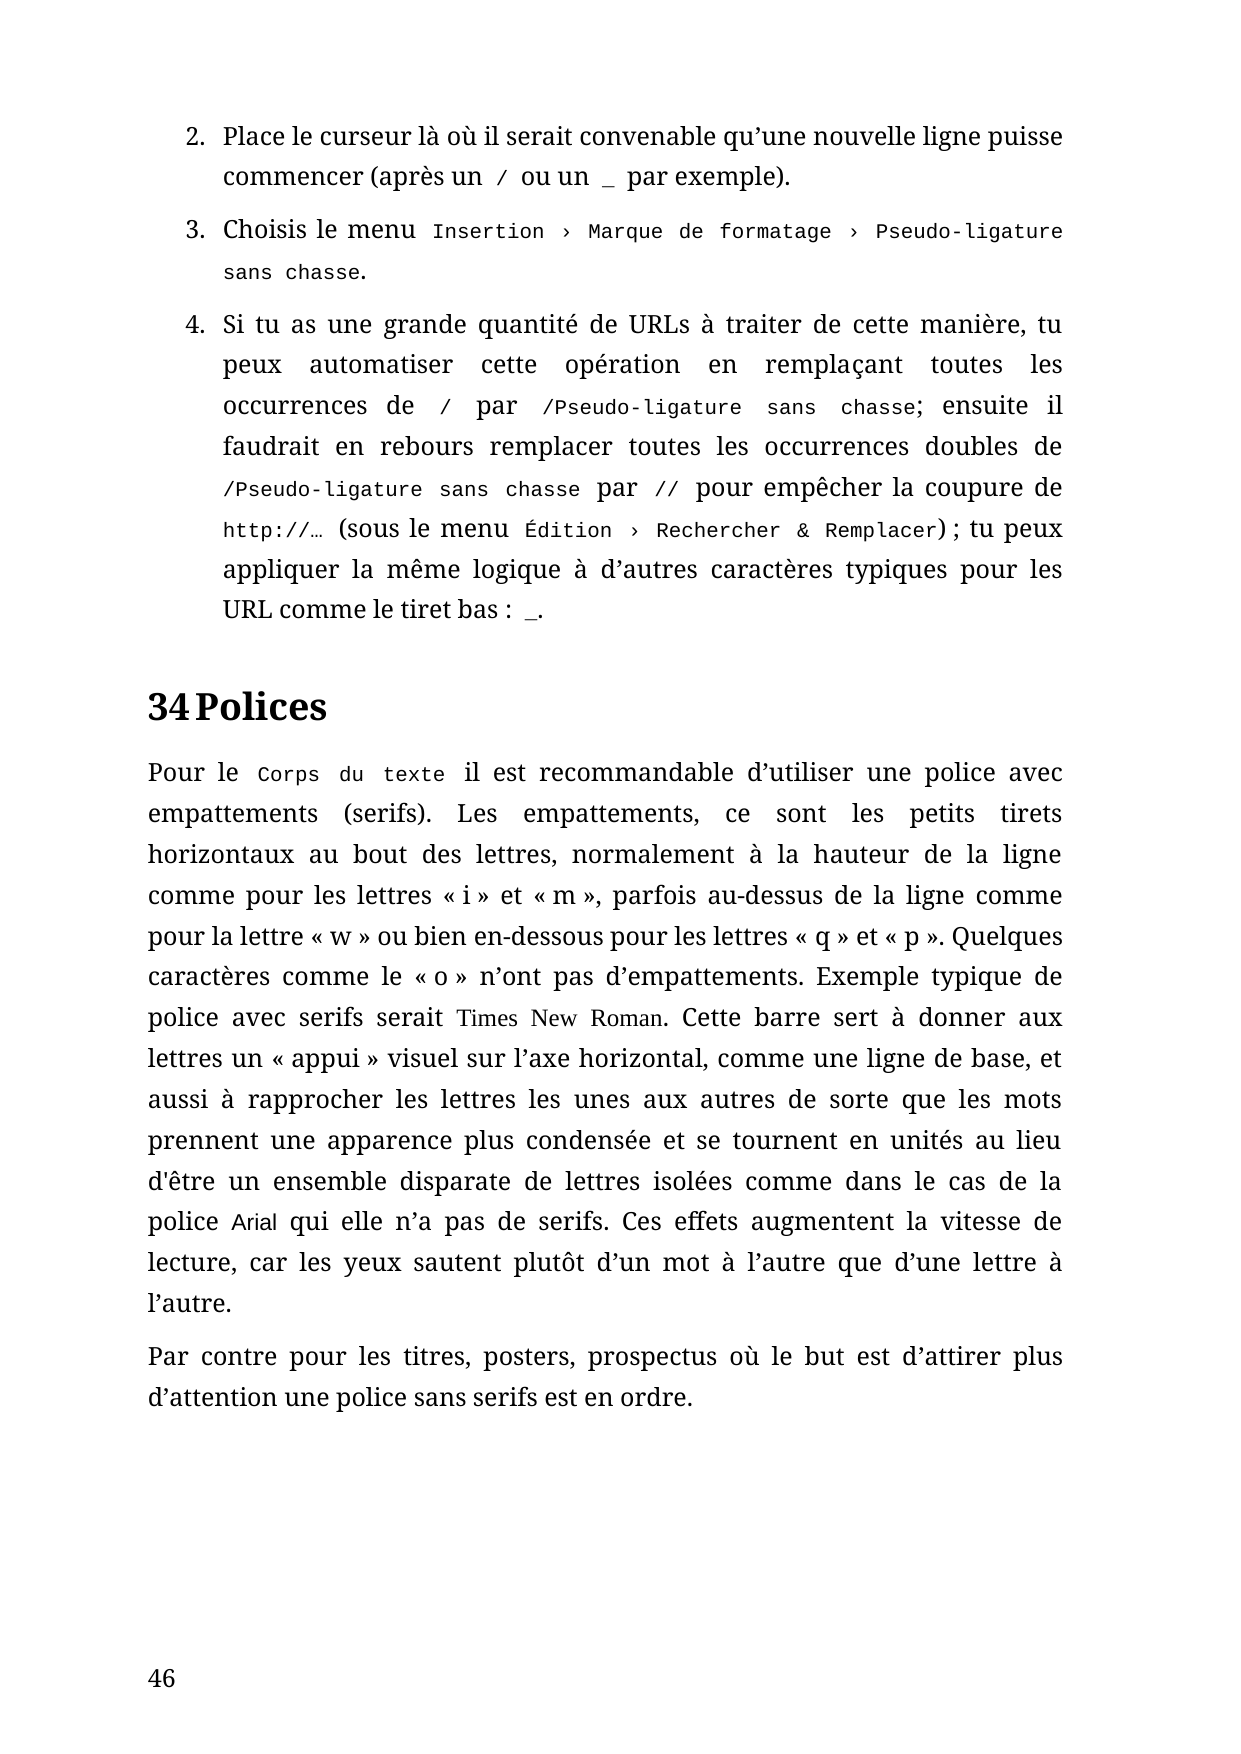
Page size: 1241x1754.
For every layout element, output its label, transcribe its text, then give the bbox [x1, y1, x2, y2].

list Place le curseur là où il serait convenable qu’une nouvelle ligne puisse commencer (après un / ou un _ par exemple). [185, 118, 1063, 193]
text Pour le Corps du texte il est recommandable d’utiliser une police avec empattements (serifs). Les empattements, ce sont les petits tirets horizontaux au bout des lettres, normalement à la hauteur de la ligne comme pour les lettres « i » et « m », parfois au-dessus de la ligne comme pour la lettre « w » ou bien en-dessous pour les lettres « q » et « p ». Quelques caractères comme le « o » n’ont pas d’empattements. Exemple typique de police avec serifs serait Times New Roman. Cette barre sert à donner aux lettres un « appui » visuel sur l’axe horizontal, comme une ligne de base, et aussi à rapprocher les lettres les unes aux autres de sorte que les mots prennent une apparence plus condensée et se tournent en unités au lieu d'être un ensemble disparate de lettres isolées comme dans le cas de la police Arial qui elle n’a pas de serifs. Ces effets augmentent la vitesse de lecture, car les yeux sautent plutôt d’un mot à l’autre que d’une lettre à l’autre. [148, 755, 1063, 1320]
list Si tu as une grande quantité de URLs à traiter de cette manière, tu peux automatiser cette opération en remplaçant toutes les occurrences de / par /Pseudo-ligature sans chasse; ensuite il faudrait en rebours remplacer toutes les occurrences doubles de /Pseudo-ligature sans chasse par // pour empêcher la coupure de http://… (sous le menu Édition › Rechercher & Remplacer) ; tu peux appliquer la même logique à d’autres caractères typiques pour les URL comme le tiret bas : _. [185, 306, 1063, 626]
text Par contre pour les titres, posters, prospectus où le but est d’attirer plus d’attention une police sans serifs est en ordre. [148, 1339, 1063, 1414]
list Choisis le menu Insertion › Marque de formatage › Pseudo-ligature sans chasse. [185, 212, 1063, 287]
subtitle Polices [148, 680, 1063, 731]
